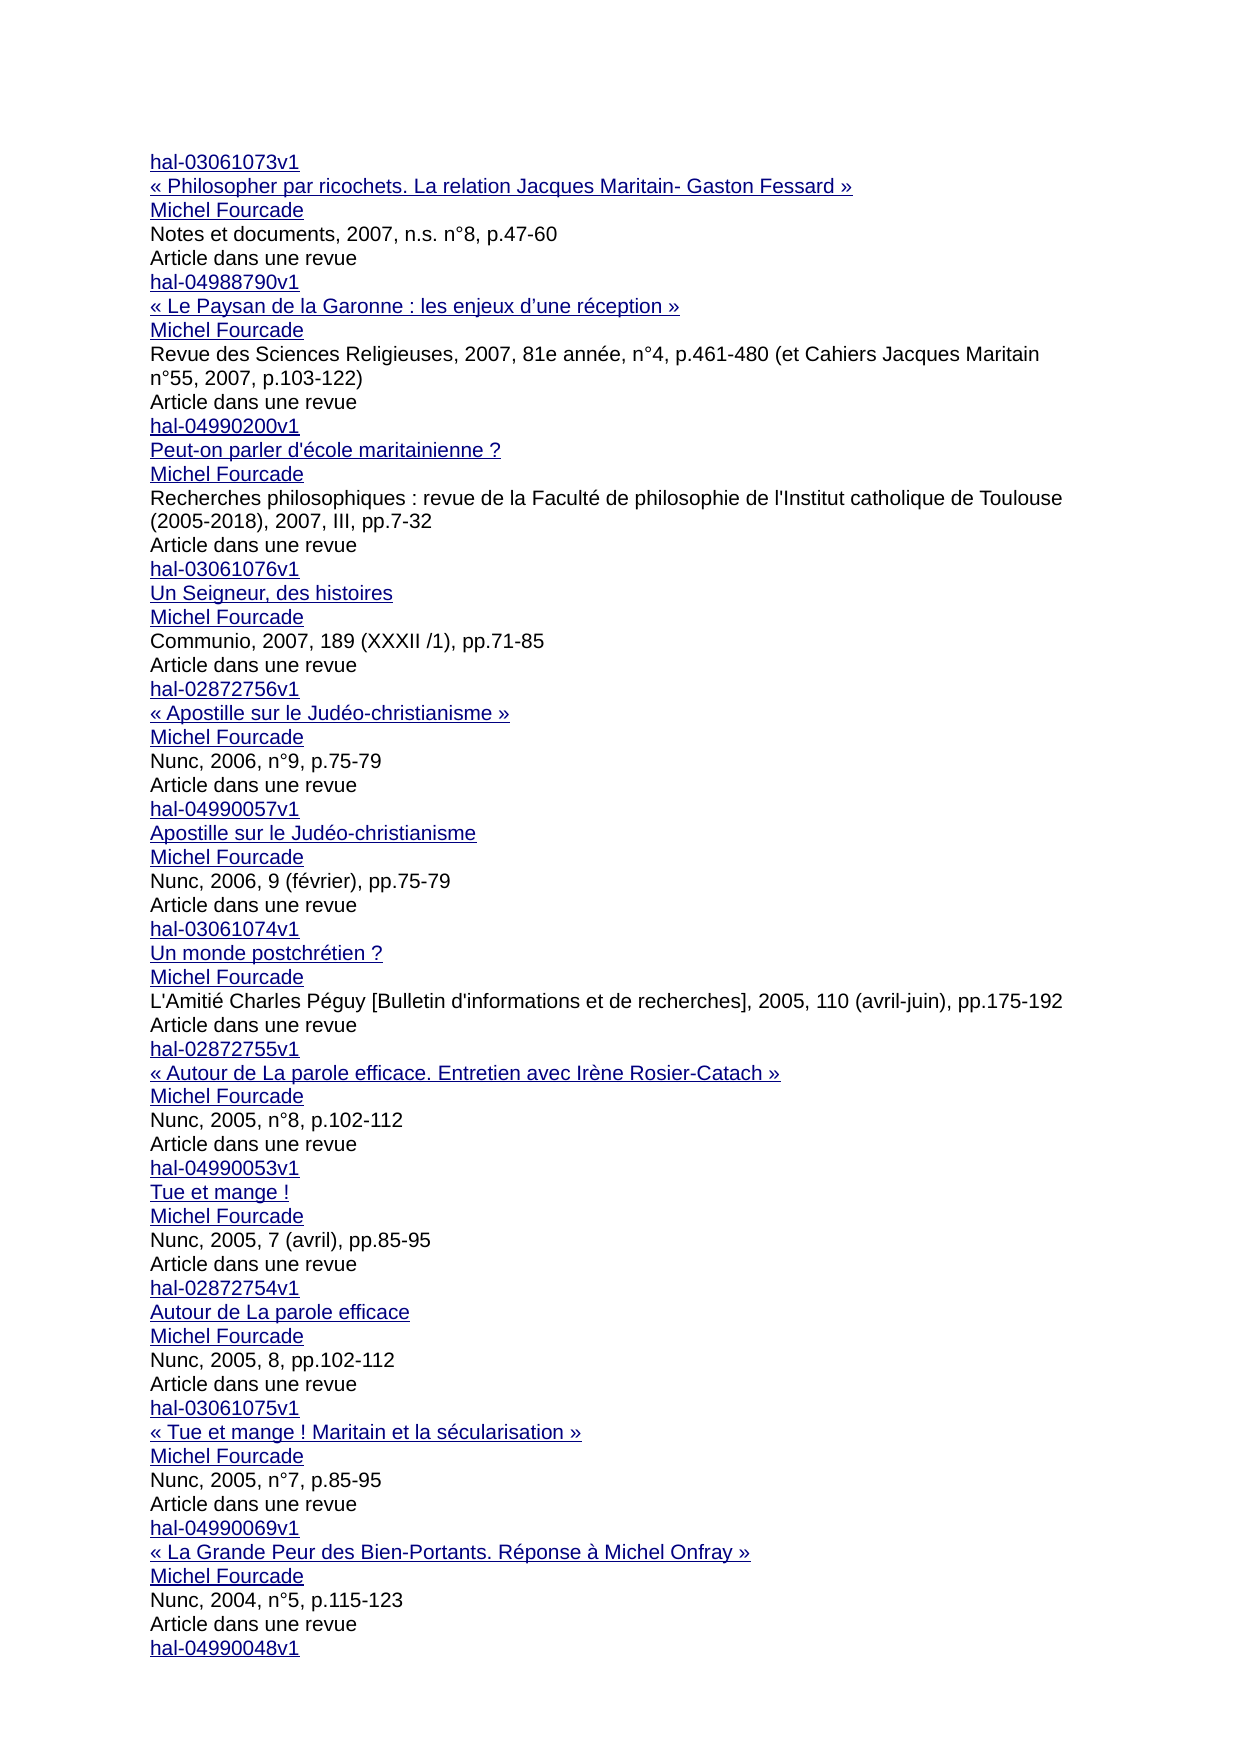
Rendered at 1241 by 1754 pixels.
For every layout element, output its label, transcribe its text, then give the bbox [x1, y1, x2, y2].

table_cell « Apostille sur le Judéo-christianisme » Michel Fourcade Nunc, 2006, n°9, p.75-79 Article dans une revue hal-04990057v1 [150, 701, 1090, 821]
table_cell « La Grande Peur des Bien-Portants. Réponse à Michel Onfray » Michel Fourcade Nunc, 2004, n°5, p.115-123 Article dans une revue hal-04990048v1 [150, 1540, 1090, 1659]
table_cell Peut-on parler d'école maritainienne ? Michel Fourcade Recherches philosophiques : revue de la Faculté de philosophie de l'Institut catholique de Toulouse (2005-2018), 2007, III, pp.7-32 Article dans une revue hal-03061076v1 [150, 438, 1090, 581]
table_cell Un monde postchrétien ? Michel Fourcade L'Amitié Charles Péguy [Bulletin d'informations et de recherches], 2005, 110 (avril-juin), pp.175-192 Article dans une revue hal-02872755v1 [150, 941, 1090, 1060]
table_cell « Autour de La parole efficace. Entretien avec Irène Rosier-Catach » Michel Fourcade Nunc, 2005, n°8, p.102-112 Article dans une revue hal-04990053v1 [150, 1060, 1090, 1180]
table_cell « Philosopher par ricochets. La relation Jacques Maritain- Gaston Fessard » Michel Fourcade Notes et documents, 2007, n.s. n°8, p.47-60 Article dans une revue hal-04988790v1 [150, 174, 1090, 294]
table_cell hal-03061073v1 [150, 150, 1090, 174]
table_cell Autour de La parole efficace Michel Fourcade Nunc, 2005, 8, pp.102-112 Article dans une revue hal-03061075v1 [150, 1300, 1090, 1420]
table_cell Apostille sur le Judéo-christianisme Michel Fourcade Nunc, 2006, 9 (février), pp.75-79 Article dans une revue hal-03061074v1 [150, 821, 1090, 941]
table_cell Tue et mange ! Michel Fourcade Nunc, 2005, 7 (avril), pp.85-95 Article dans une revue hal-02872754v1 [150, 1180, 1090, 1300]
table_cell Un Seigneur, des histoires Michel Fourcade Communio, 2007, 189 (XXXII /1), pp.71-85 Article dans une revue hal-02872756v1 [150, 581, 1090, 701]
table_cell « Tue et mange ! Maritain et la sécularisation » Michel Fourcade Nunc, 2005, n°7, p.85-95 Article dans une revue hal-04990069v1 [150, 1420, 1090, 1539]
table_cell « Le Paysan de la Garonne : les enjeux d’une réception » Michel Fourcade Revue des Sciences Religieuses, 2007, 81e année, n°4, p.461-480 (et Cahiers Jacques Maritain n°55, 2007, p.103-122) Article dans une revue hal-04990200v1 [150, 294, 1090, 437]
